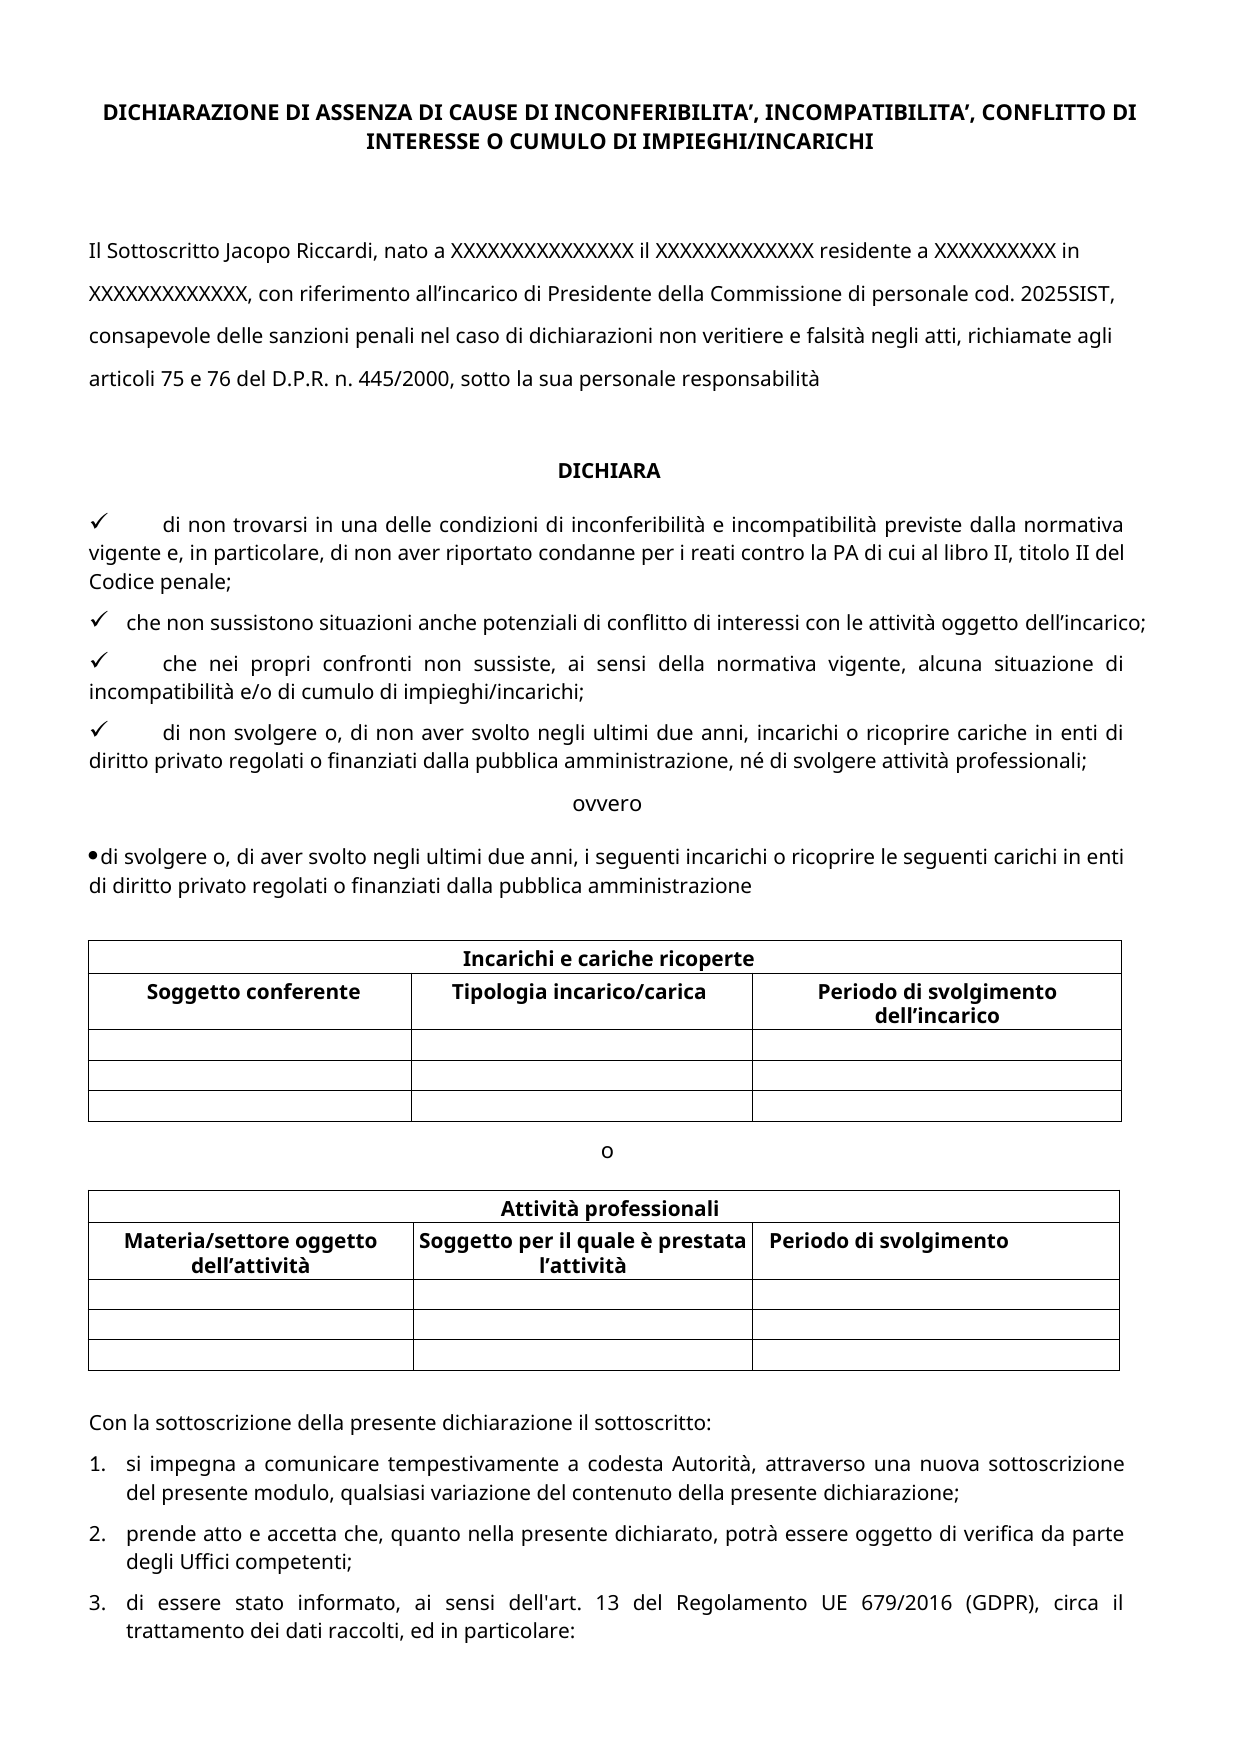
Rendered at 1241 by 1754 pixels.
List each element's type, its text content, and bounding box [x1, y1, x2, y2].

list prende atto e accetta che, quanto nella presente dichiarato, potrà essere oggetto di verifica da parte degli Uffici competenti; [89, 1519, 1125, 1576]
text Il Sottoscritto Jacopo Riccardi, nato a XXXXXXXXXXXXXXX il XXXXXXXXXXXXX residente a XXXXXXXXXX in XXXXXXXXXXXXX, con riferimento all’incarico di Presidente della Commissione di personale cod. 2025SIST, consapevole delle sanzioni penali nel caso di dichiarazioni non veritiere e falsità negli atti, richiamate agli articoli 75 e 76 del D.P.R. n. 445/2000, sotto la sua personale responsabilità [89, 236, 1152, 392]
table_cell Periodo di svolgimento [753, 1223, 1119, 1278]
list di non svolgere o, di non aver svolto negli ultimi due anni, incarichi o ricoprire cariche in enti di diritto privato regolati o finanziati dalla pubblica amministrazione, né di svolgere attività professionali; [89, 718, 1126, 775]
table_cell [753, 1310, 1119, 1339]
list di essere stato informato, ai sensi dell'art. 13 del Regolamento UE 679/2016 (GDPR), circa il trattamento dei dati raccolti, ed in particolare: [89, 1588, 1125, 1645]
table_cell [412, 1061, 752, 1090]
table_header Incarichi e cariche ricoperte [89, 941, 1121, 972]
table_cell [89, 1310, 413, 1339]
table_cell [753, 1091, 1121, 1121]
list di svolgere o, di aver svolto negli ultimi due anni, i seguenti incarichi o ricoprire le seguenti carichi in enti di diritto privato regolati o finanziati dalla pubblica amministrazione [89, 842, 1126, 899]
text DICHIARA [310, 457, 908, 485]
text o [89, 1135, 1126, 1164]
text Con la sottoscrizione della presente dichiarazione il sottoscritto: [89, 1408, 1152, 1437]
table_cell [414, 1340, 752, 1370]
table_cell [412, 1091, 752, 1121]
list si impegna a comunicare tempestivamente a codesta Autorità, attraverso una nuova sottoscrizione del presente modulo, qualsiasi variazione del contenuto della presente dichiarazione; [89, 1449, 1126, 1506]
table_cell [414, 1310, 752, 1339]
table_cell [753, 1340, 1119, 1370]
table_cell Soggetto per il quale è prestata l’attività [414, 1223, 752, 1278]
table_cell [753, 1061, 1121, 1090]
text ovvero [89, 787, 1126, 817]
table_cell [753, 1030, 1121, 1059]
table_header Attività professionali [89, 1191, 1119, 1222]
table_cell [414, 1280, 752, 1309]
table_cell Periodo di svolgimento dell’incarico [753, 974, 1121, 1029]
table_cell [89, 1280, 413, 1309]
table_cell [412, 1030, 752, 1059]
text DICHIARAZIONE DI ASSENZA DI CAUSE DI INCONFERIBILITA’, INCOMPATIBILITA’, CONFLITTO DI INTERESSE O CUMULO DI IMPIEGHI/INCARICHI [89, 97, 1152, 156]
list che nei propri confronti non sussiste, ai sensi della normativa vigente, alcuna situazione di incompatibilità e/o di cumulo di impieghi/incarichi; [89, 649, 1126, 706]
table_cell [89, 1091, 411, 1121]
table_cell [89, 1030, 411, 1059]
table_cell Tipologia incarico/carica [412, 974, 752, 1029]
table_cell [89, 1340, 413, 1370]
table_cell [753, 1280, 1119, 1309]
table_cell Soggetto conferente [89, 974, 411, 1029]
table_cell [89, 1061, 411, 1090]
table_cell Materia/settore oggetto dell’attività [89, 1223, 413, 1278]
list che non sussistono situazioni anche potenziali di conflitto di interessi con le attività oggetto dell’incarico; [89, 608, 1152, 636]
list di non trovarsi in una delle condizioni di inconferibilità e incompatibilità previste dalla normativa vigente e, in particolare, di non aver riportato condanne per i reati contro la PA di cui al libro II, titolo II del Codice penale; [89, 510, 1126, 595]
